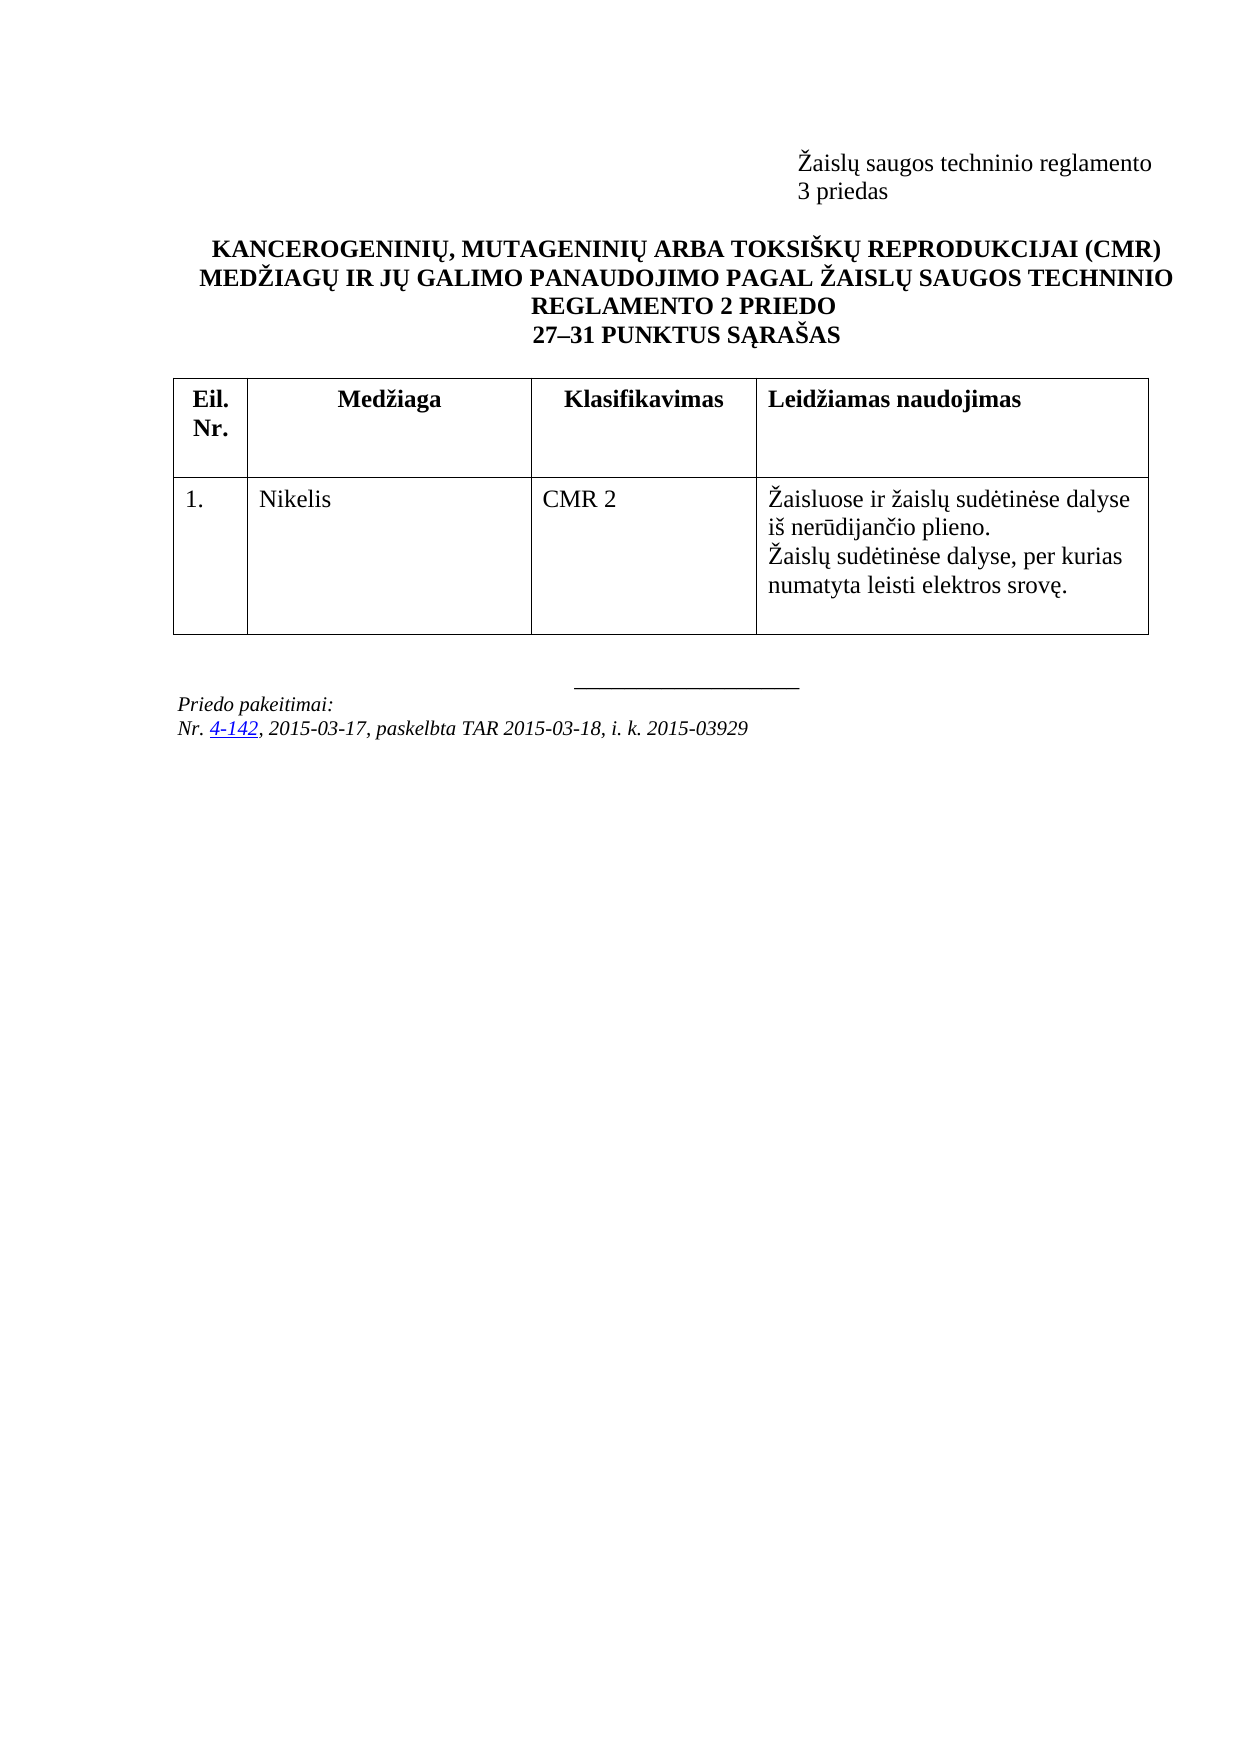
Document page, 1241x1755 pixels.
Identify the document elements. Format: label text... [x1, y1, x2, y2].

table_cell Žaisluose ir žaislų sudėtinėse dalyse iš nerūdijančio plieno. Žaislų sudėtinėse dalyse, per kurias numatyta leisti elektros srovę. [757, 478, 1148, 633]
table_header Medžiaga [248, 379, 531, 477]
text Priedo pakeitimai: [177, 692, 1196, 716]
table_header Leidžiamas naudojimas [757, 379, 1148, 477]
table_header Klasifikavimas [532, 379, 756, 477]
table_cell 1. [174, 478, 247, 633]
text 3 priedas [797, 176, 1196, 205]
text __________________ [177, 663, 1196, 692]
table_cell Nikelis [248, 478, 531, 633]
text KANCEROGENINIŲ, MUTAGENINIŲ ARBA TOKSIŠKŲ REPRODUKCIJAI (CMR) MEDŽIAGŲ IR JŲ GALIMO PANAUDOJIMO PAGAL ŽAISLŲ SAUGOS TECHNINIO REGLAMENTO 2 PRIEDO [177, 234, 1196, 320]
table_header Eil. Nr. [174, 379, 247, 477]
text 27–31 PUNKTUS SĄRAŠAS [177, 320, 1196, 349]
text Nr. 4-142, 2015-03-17, paskelbta TAR 2015-03-18, i. k. 2015-03929 [177, 716, 1196, 740]
text Žaislų saugos techninio reglamento [797, 148, 1196, 176]
table_cell CMR 2 [532, 478, 756, 633]
